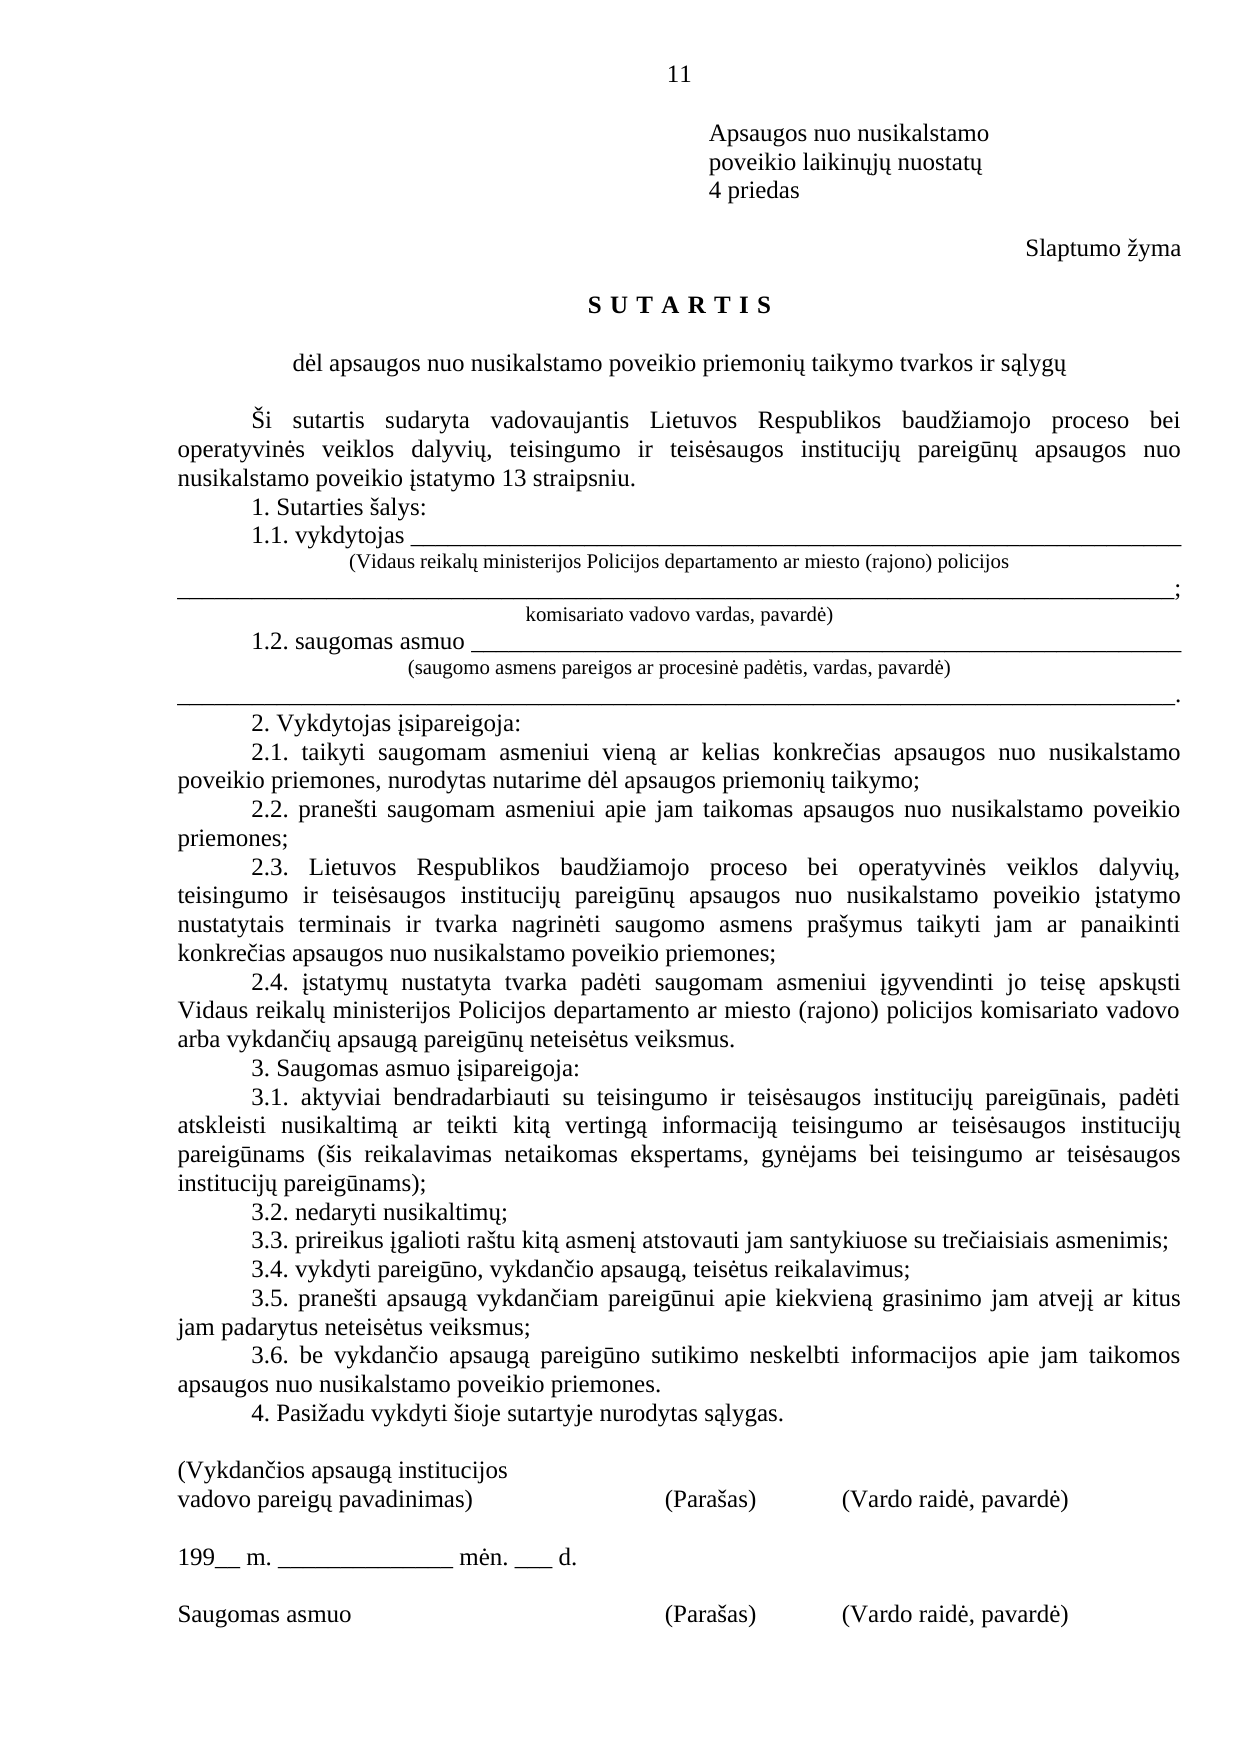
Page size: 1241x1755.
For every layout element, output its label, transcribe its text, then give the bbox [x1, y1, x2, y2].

text 3.1. aktyviai bendradarbiauti su teisingumo ir teisėsaugos institucijų pareigūnais, padėti atskleisti nusikaltimą ar teikti kitą vertingą informaciją teisingumo ar teisėsaugos institucijų pareigūnams (šis reikalavimas netaikomas ekspertams, gynėjams bei teisingumo ar teisėsaugos institucijų pareigūnams); [177, 1082, 1181, 1197]
text 3.4. vykdyti pareigūno, vykdančio apsaugą, teisėtus reikalavimus; [177, 1254, 1181, 1283]
text dėl apsaugos nuo nusikalstamo poveikio priemonių taikymo tvarkos ir sąlygų [177, 348, 1181, 377]
text 3.6. be vykdančio apsaugą pareigūno sutikimo neskelbti informacijos apie jam taikomos apsaugos nuo nusikalstamo poveikio priemones. [177, 1340, 1181, 1398]
text Saugomas asmuo (Parašas) (Vardo raidė, pavardė) [177, 1599, 1181, 1628]
text 2.3. Lietuvos Respublikos baudžiamojo proceso bei operatyvinės veiklos dalyvių, teisingumo ir teisėsaugos institucijų pareigūnų apsaugos nuo nusikalstamo poveikio įstatymo nustatytais terminais ir tvarka nagrinėti saugomo asmens prašymus taikyti jam ar panaikinti konkrečias apsaugos nuo nusikalstamo poveikio priemones; [177, 852, 1181, 967]
text 2.1. taikyti saugomam asmeniui vieną ar kelias konkrečias apsaugos nuo nusikalstamo poveikio priemones, nurodytas nutarime dėl apsaugos priemonių taikymo; [177, 737, 1181, 794]
text 3.5. pranešti apsaugą vykdančiam pareigūnui apie kiekvieną grasinimo jam atvejį ar kitus jam padarytus neteisėtus veiksmus; [177, 1283, 1181, 1340]
text poveikio laikinųjų nuostatų [177, 147, 1181, 176]
text Slaptumo žyma [177, 233, 1181, 262]
text 2.2. pranešti saugomam asmeniui apie jam taikomas apsaugos nuo nusikalstamo poveikio priemones; [177, 794, 1181, 852]
text 3.3. prireikus įgalioti raštu kitą asmenį atstovauti jam santykiuose su trečiaisiais asmenimis; [177, 1225, 1181, 1254]
text 3. Saugomas asmuo įsipareigoja: [177, 1053, 1181, 1082]
text (saugomo asmens pareigos ar procesinė padėtis, vardas, pavardė) [177, 655, 1181, 679]
text ; [177, 573, 1181, 602]
text Apsaugos nuo nusikalstamo [177, 118, 1181, 147]
text 2.4. įstatymų nustatyta tvarka padėti saugomam asmeniui įgyvendinti jo teisę apskųsti Vidaus reikalų ministerijos Policijos departamento ar miesto (rajono) policijos komisariato vadovo arba vykdančių apsaugą pareigūnų neteisėtus veiksmus. [177, 967, 1181, 1053]
text 1. Sutarties šalys: [177, 492, 1181, 521]
text 4 priedas [177, 176, 1181, 204]
text 2. Vykdytojas įsipareigoja: [177, 708, 1181, 737]
text (Vidaus reikalų ministerijos Policijos departamento ar miesto (rajono) policijos [177, 549, 1181, 573]
text komisariato vadovo vardas, pavardė) [177, 602, 1181, 626]
text SUTARTIS [177, 291, 1181, 319]
text (Vykdančios apsaugą institucijos [177, 1455, 1181, 1484]
text 4. Pasižadu vykdyti šioje sutartyje nurodytas sąlygas. [177, 1398, 1181, 1427]
text 1.2. saugomas asmuo [177, 626, 1181, 655]
text vadovo pareigų pavadinimas) (Parašas) (Vardo raidė, pavardė) [177, 1484, 1181, 1513]
text . [177, 679, 1181, 708]
text 1.1. vykdytojas [177, 521, 1181, 549]
text 199__ m. ______________ mėn. ___ d. [177, 1542, 1181, 1570]
text 3.2. nedaryti nusikaltimų; [177, 1197, 1181, 1225]
text Ši sutartis sudaryta vadovaujantis Lietuvos Respublikos baudžiamojo proceso bei operatyvinės veiklos dalyvių, teisingumo ir teisėsaugos institucijų pareigūnų apsaugos nuo nusikalstamo poveikio įstatymo 13 straipsniu. [177, 406, 1181, 492]
